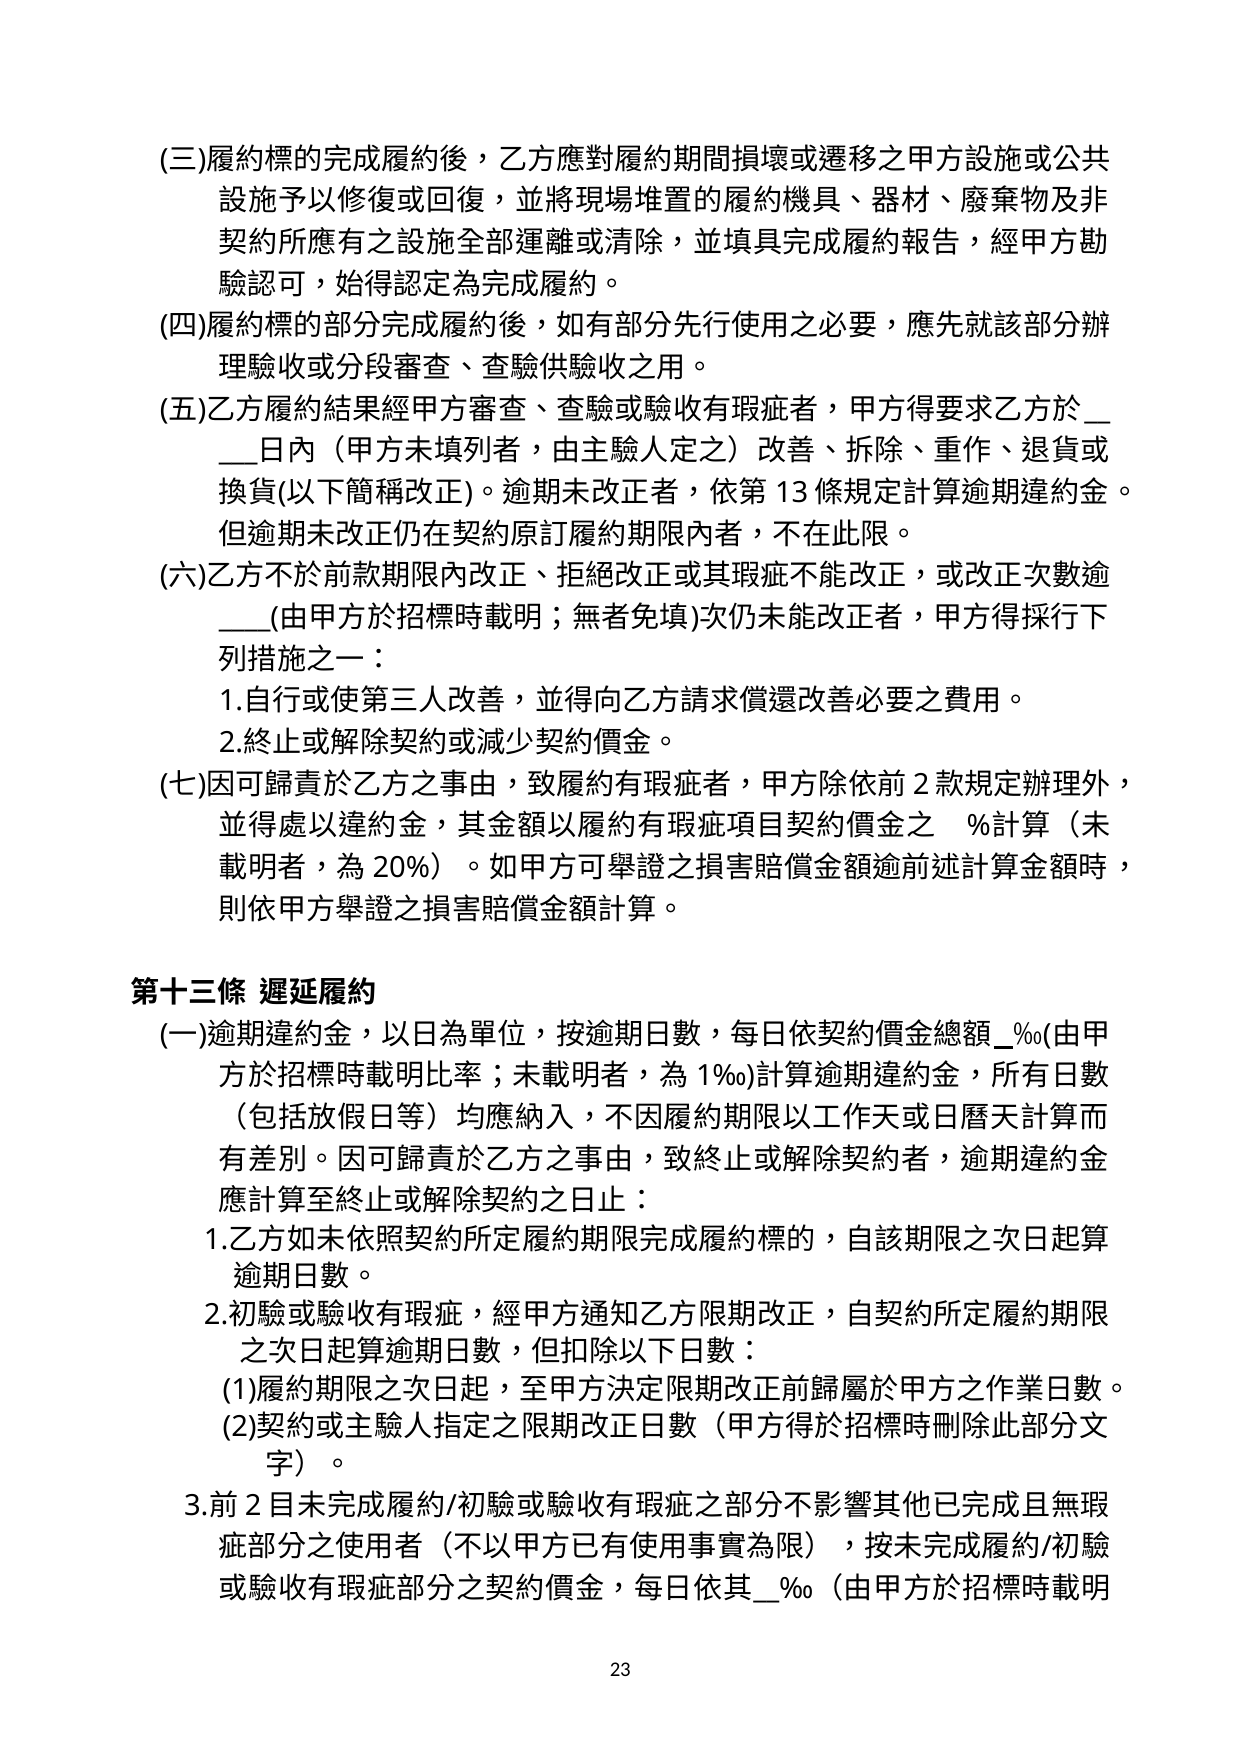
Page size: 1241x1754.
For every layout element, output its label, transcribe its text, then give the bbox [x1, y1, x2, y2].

text (七)因可歸責於乙方之事由，致履約有瑕疵者，甲方除依前2款規定辦理外，並得處以違約金，其金額以履約有瑕疵項目契約價金之 %計算（未載明者，為20%）。如甲方可舉證之損害賠償金額逾前述計算金額時，則依甲方舉證之損害賠償金額計算。 [159, 761, 1110, 927]
text 2.終止或解除契約或減少契約價金。 [218, 719, 1104, 761]
text (五)乙方履約結果經甲方審查、查驗或驗收有瑕疵者，甲方得要求乙方於_____日內（甲方未填列者，由主驗人定之）改善、拆除、重作、退貨或換貨(以下簡稱改正)。逾期未改正者，依第13條規定計算逾期違約金。但逾期未改正仍在契約原訂履約期限內者，不在此限。 [159, 386, 1110, 552]
text 2.初驗或驗收有瑕疵，經甲方通知乙方限期改正，自契約所定履約期限之次日起算逾期日數，但扣除以下日數： [204, 1294, 1110, 1369]
text 第十三條 遲延履約 [130, 969, 1110, 1011]
text (1)履約期限之次日起，至甲方決定限期改正前歸屬於甲方之作業日數。 [222, 1369, 1110, 1407]
text (2)契約或主驗人指定之限期改正日數（甲方得於招標時刪除此部分文字）。 [222, 1407, 1110, 1482]
text (六)乙方不於前款期限內改正、拒絕改正或其瑕疵不能改正，或改正次數逾____(由甲方於招標時載明；無者免填)次仍未能改正者，甲方得採行下列措施之一： [159, 552, 1110, 677]
text (四)履約標的部分完成履約後，如有部分先行使用之必要，應先就該部分辦理驗收或分段審查、查驗供驗收之用。 [159, 302, 1110, 386]
text (三)履約標的完成履約後，乙方應對履約期間損壞或遷移之甲方設施或公共設施予以修復或回復，並將現場堆置的履約機具、器材、廢棄物及非契約所應有之設施全部運離或清除，並填具完成履約報告，經甲方勘驗認可，始得認定為完成履約。 [159, 136, 1110, 302]
text 1.自行或使第三人改善，並得向乙方請求償還改善必要之費用。 [218, 677, 1104, 719]
text 3.前2目未完成履約/初驗或驗收有瑕疵之部分不影響其他已完成且無瑕疵部分之使用者（不以甲方已有使用事實為限），按未完成履約/初驗或驗收有瑕疵部分之契約價金，每日依其__‰（由甲方於招標時載明 [159, 1482, 1110, 1607]
text (一)逾期違約金，以日為單位，按逾期日數，每日依契約價金總額 ‰(由甲方於招標時載明比率；未載明者，為1‰)計算逾期違約金，所有日數（包括放假日等）均應納入，不因履約期限以工作天或日曆天計算而有差別。因可歸責於乙方之事由，致終止或解除契約者，逾期違約金應計算至終止或解除契約之日止： [159, 1011, 1110, 1219]
text 1.乙方如未依照契約所定履約期限完成履約標的，自該期限之次日起算逾期日數。 [204, 1219, 1110, 1294]
